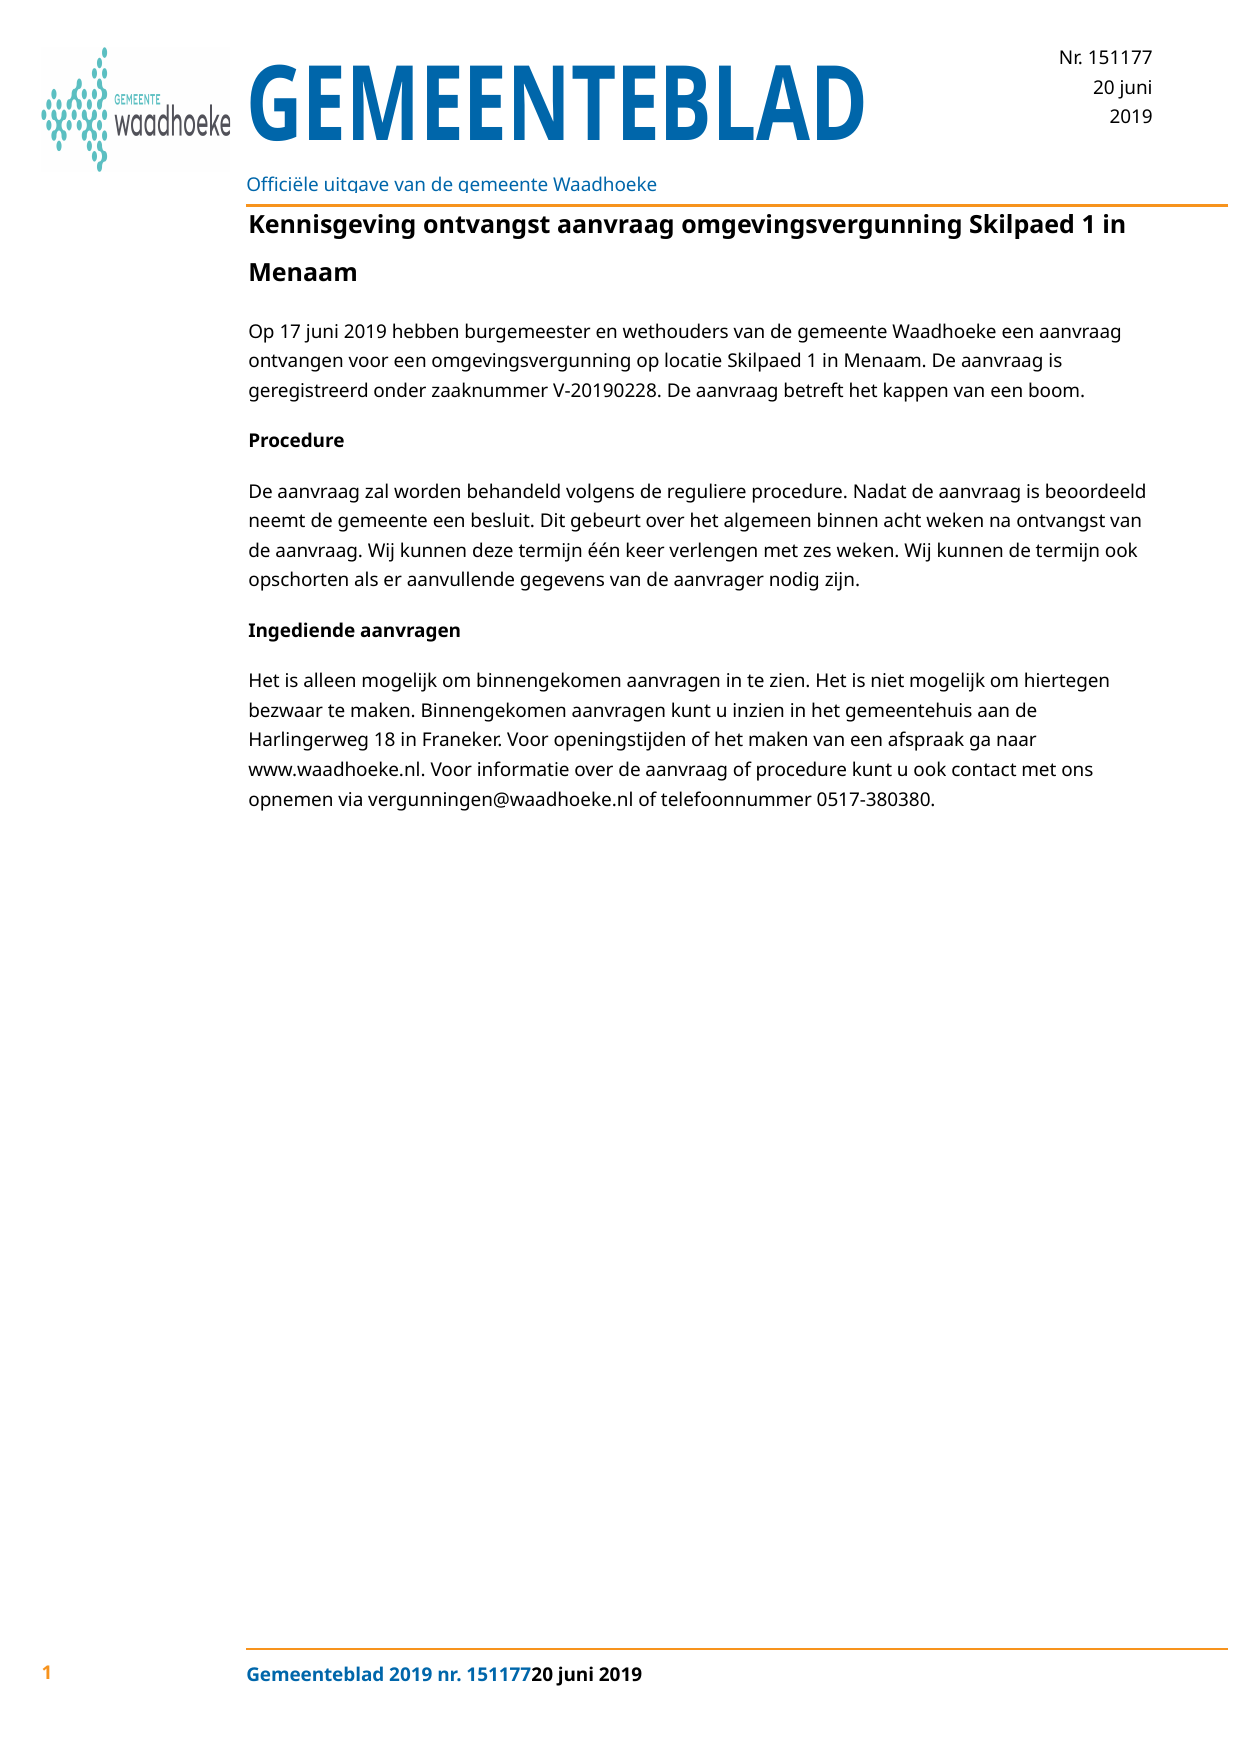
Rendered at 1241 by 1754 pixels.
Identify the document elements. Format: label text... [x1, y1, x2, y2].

text Het is alleen mogelijk om binnengekomen aanvragen in te zien. Het is niet mogelijk om hiertegen bezwaar te maken. Binnengekomen aanvragen kunt u inzien in het gemeentehuis aan de Harlingerweg 18 in Franeker. Voor openingstijden of het maken van een afspraak ga naar www.waadhoeke.nl. Voor informatie over de aanvraag of procedure kunt u ook contact met ons opnemen via vergunningen@waadhoeke.nl of telefoonnummer 0517-380380. [248, 667, 1152, 812]
text Procedure [248, 427, 1152, 453]
picture [41, 47, 231, 172]
text Kennisgeving ontvangst aanvraag omgevingsvergunning Skilpaed 1 in Menaam [248, 207, 1152, 288]
text Op 17 juni 2019 hebben burgemeester en wethouders van de gemeente Waadhoeke een aanvraag ontvangen voor een omgevingsvergunning op locatie Skilpaed 1 in Menaam. De aanvraag is geregistreerd onder zaaknummer V-20190228. De aanvraag betreft het kappen van een boom. [248, 318, 1152, 403]
text De aanvraag zal worden behandeld volgens de reguliere procedure. Nadat de aanvraag is beoordeeld neemt de gemeente een besluit. Dit gebeurt over het algemeen binnen acht weken na ontvangst van de aanvraag. Wij kunnen deze termijn één keer verlengen met zes weken. Wij kunnen de termijn ook opschorten als er aanvullende gegevens van de aanvrager nodig zijn. [248, 478, 1152, 592]
text Ingediende aanvragen [248, 617, 1152, 643]
